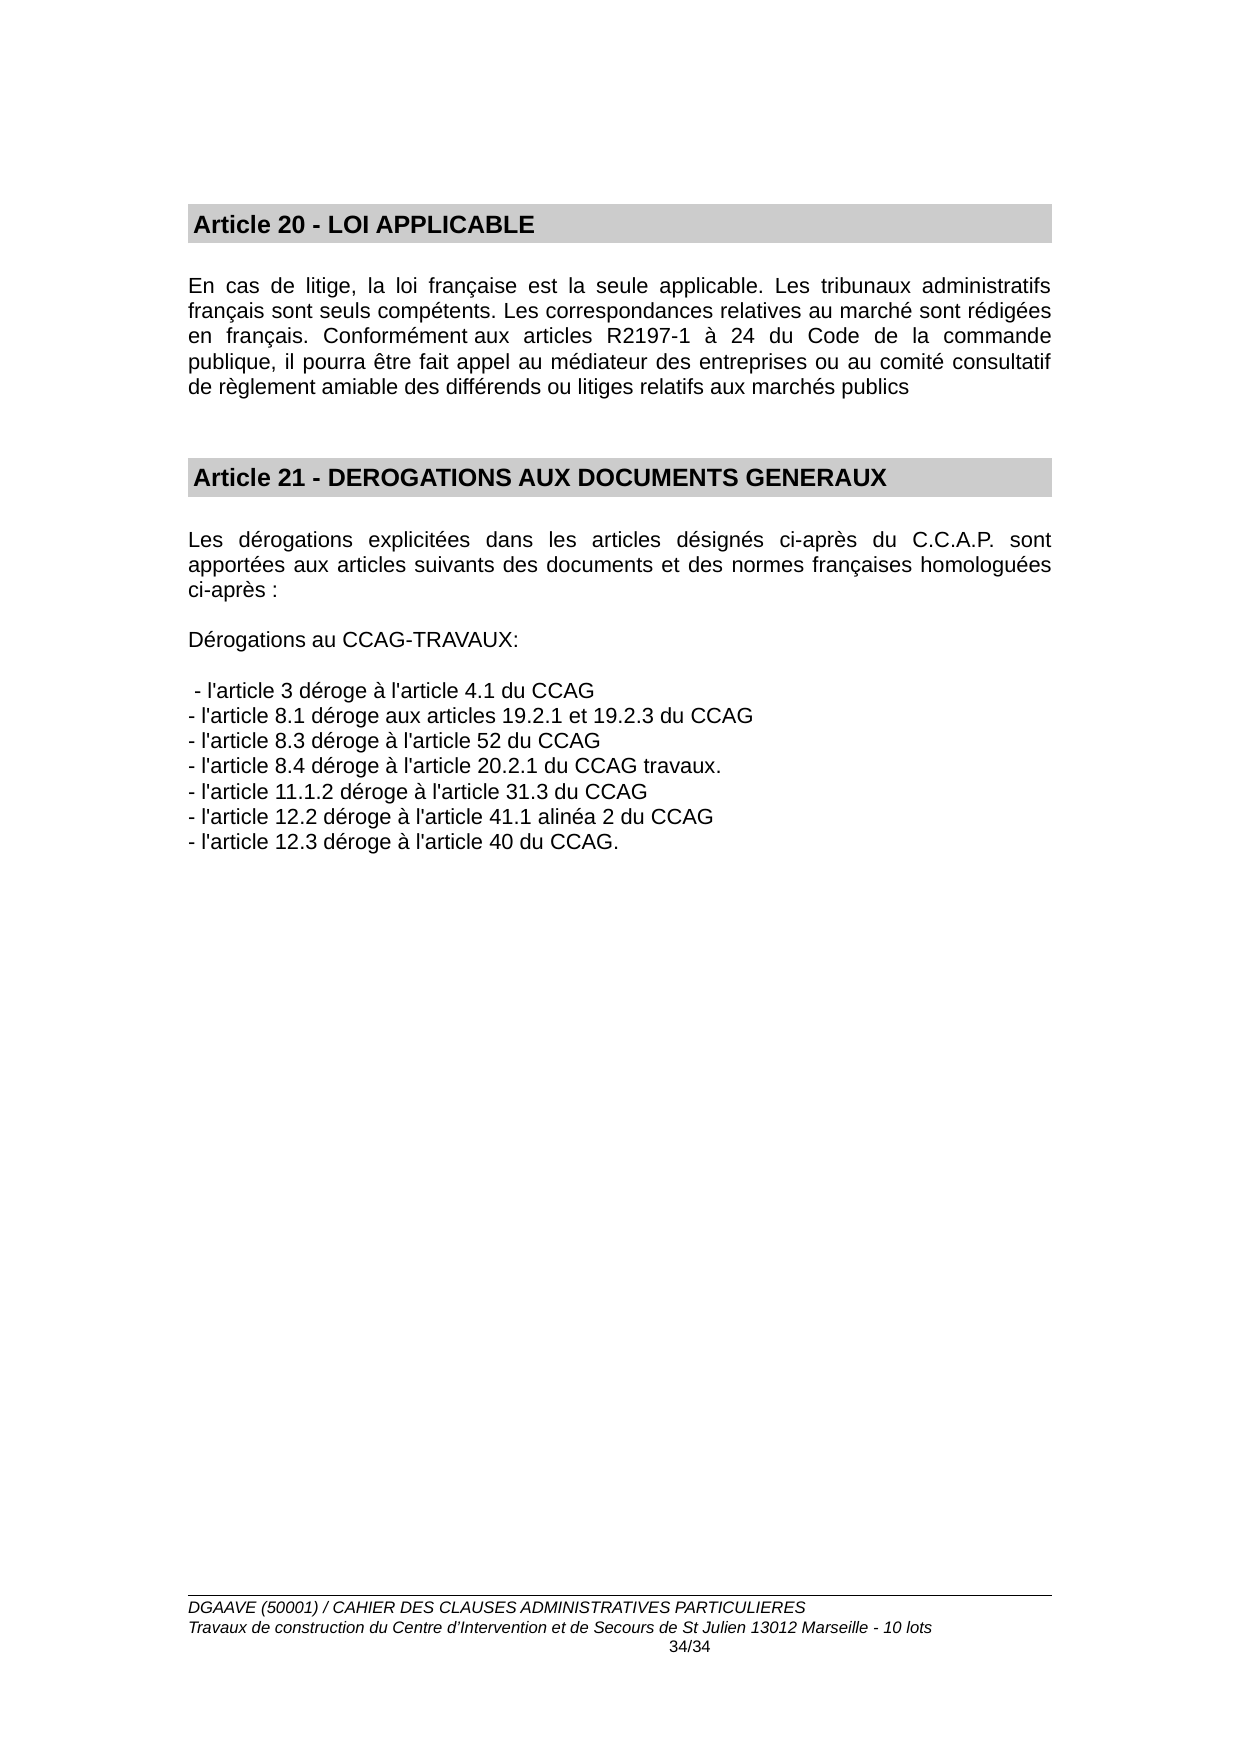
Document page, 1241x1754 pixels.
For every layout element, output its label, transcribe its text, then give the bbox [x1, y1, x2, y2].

text - l'article 8.4 déroge à l'article 20.2.1 du CCAG travaux. [188, 753, 1052, 779]
text - l'article 11.1.2 déroge à l'article 31.3 du CCAG [188, 779, 1052, 804]
text Dérogations au CCAG-TRAVAUX: [188, 627, 1052, 653]
text - l'article 3 déroge à l'article 4.1 du CCAG [188, 678, 1052, 703]
subtitle LOI APPLICABLE [190, 207, 1050, 241]
text En cas de litige, la loi française est la seule applicable. Les tribunaux administratifs français sont seuls compétents. Les correspondances relatives au marché sont rédigées en français. Conformément aux articles R2197-1 à 24 du Code de la commande publique, il pourra être fait appel au médiateur des entreprises ou au comité consultatif de règlement amiable des différends ou litiges relatifs aux marchés publics [188, 273, 1052, 399]
text Les dérogations explicitées dans les articles désignés ci-après du C.C.A.P. sont apportées aux articles suivants des documents et des normes françaises homologuées ci-après : [188, 527, 1052, 602]
text - l'article 12.2 déroge à l'article 41.1 alinéa 2 du CCAG [188, 804, 1052, 829]
text - l'article 8.1 déroge aux articles 19.2.1 et 19.2.3 du CCAG [188, 703, 1052, 728]
text - l'article 12.3 déroge à l'article 40 du CCAG. [188, 829, 1052, 854]
text - l'article 8.3 déroge à l'article 52 du CCAG [188, 728, 1052, 753]
subtitle DEROGATIONS AUX DOCUMENTS GENERAUX [190, 460, 1050, 495]
